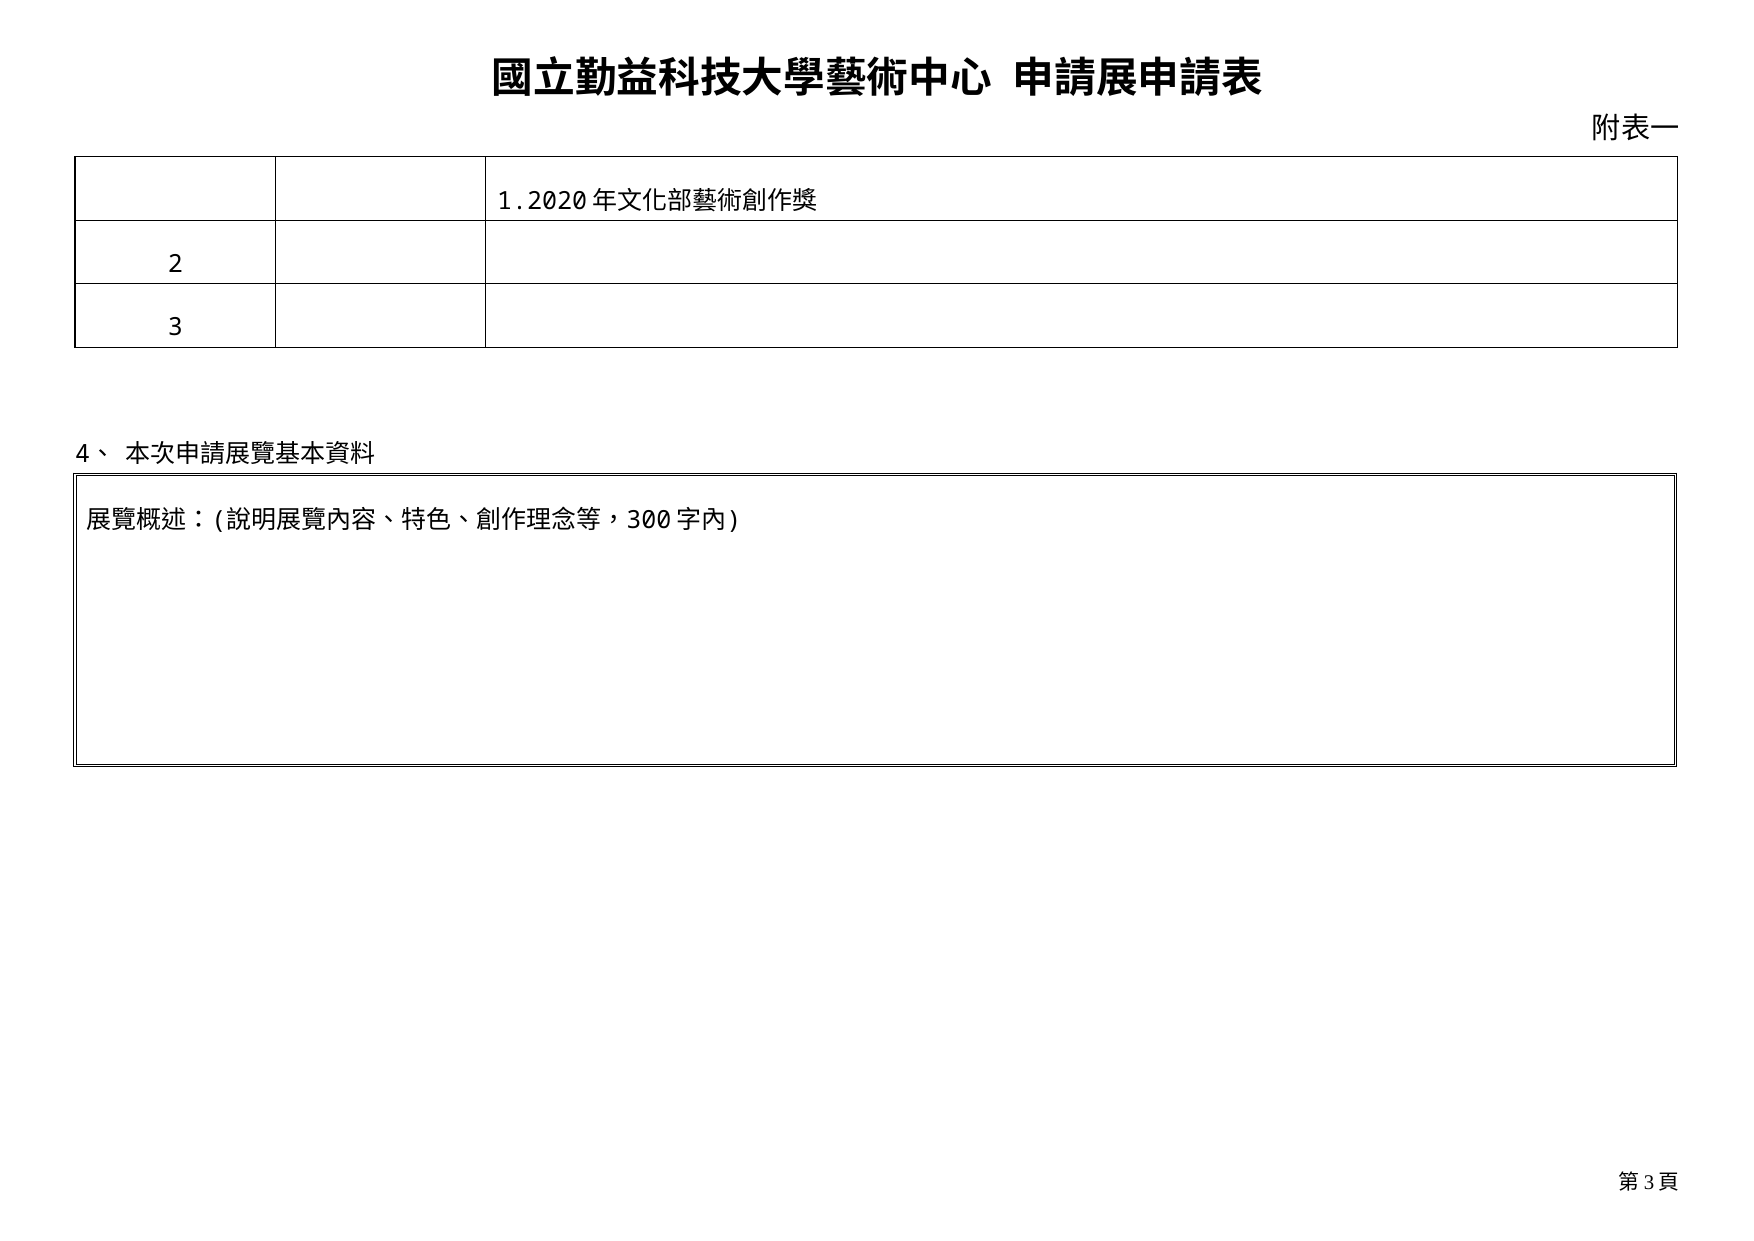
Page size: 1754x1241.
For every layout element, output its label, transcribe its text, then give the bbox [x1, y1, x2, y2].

table_cell 2 [76, 221, 275, 283]
table_cell [276, 157, 485, 219]
table_cell 1.2020年文化部藝術創作獎 [486, 157, 1677, 219]
table_cell [276, 221, 485, 283]
table_cell [76, 157, 275, 219]
table_cell [486, 284, 1677, 347]
table_cell [276, 284, 485, 347]
table_cell 3 [76, 284, 275, 347]
table_header 展覽概述：(說明展覽內容、特色、創作理念等，300字內) [77, 476, 1674, 764]
table_cell [486, 221, 1677, 283]
list 本次申請展覽基本資料 [75, 410, 1679, 473]
